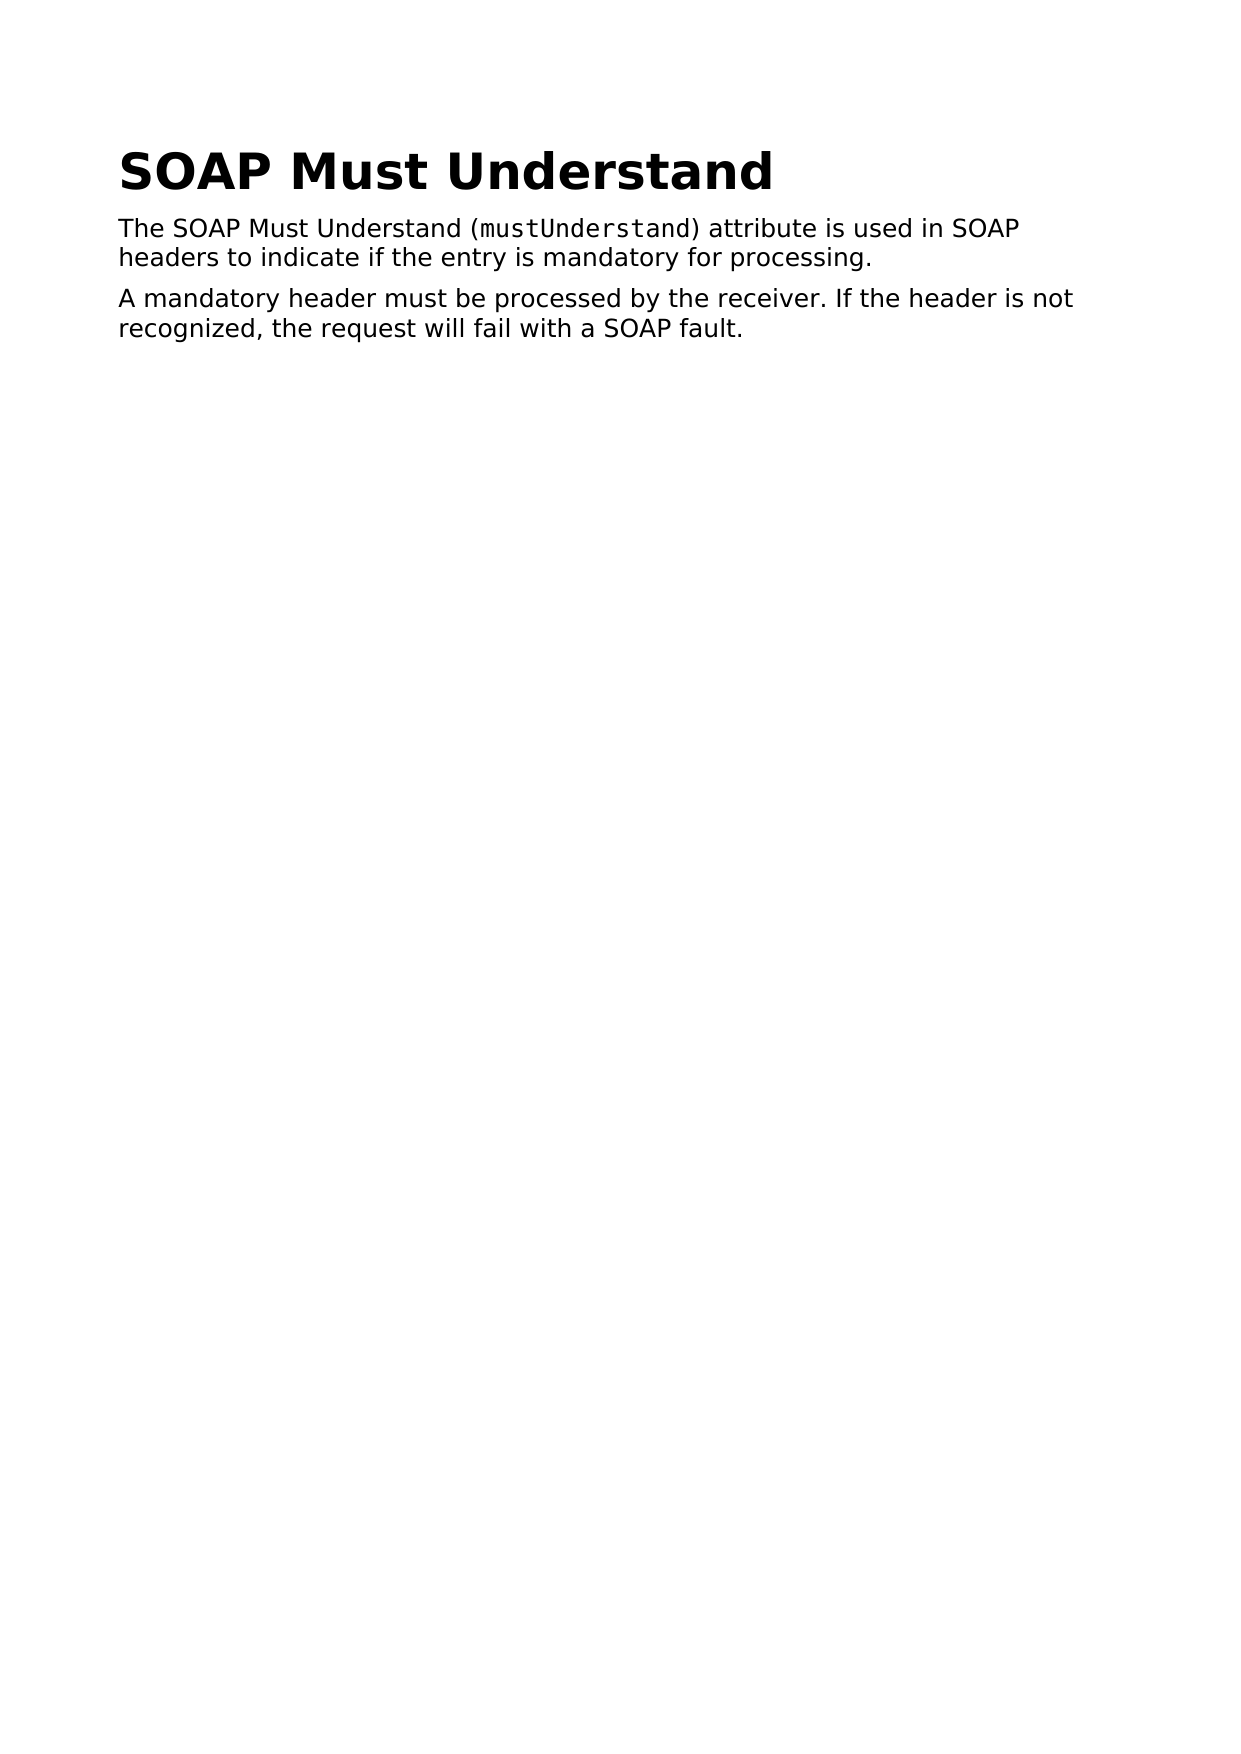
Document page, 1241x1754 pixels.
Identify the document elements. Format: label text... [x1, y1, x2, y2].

subtitle SOAP Must Understand [118, 143, 1122, 201]
text A mandatory header must be processed by the receiver. If the header is not recognized, the request will fail with a SOAP fault. [118, 285, 1122, 343]
text The SOAP Must Understand (mustUnderstand) attribute is used in SOAP headers to indicate if the entry is mandatory for processing. [118, 214, 1122, 272]
